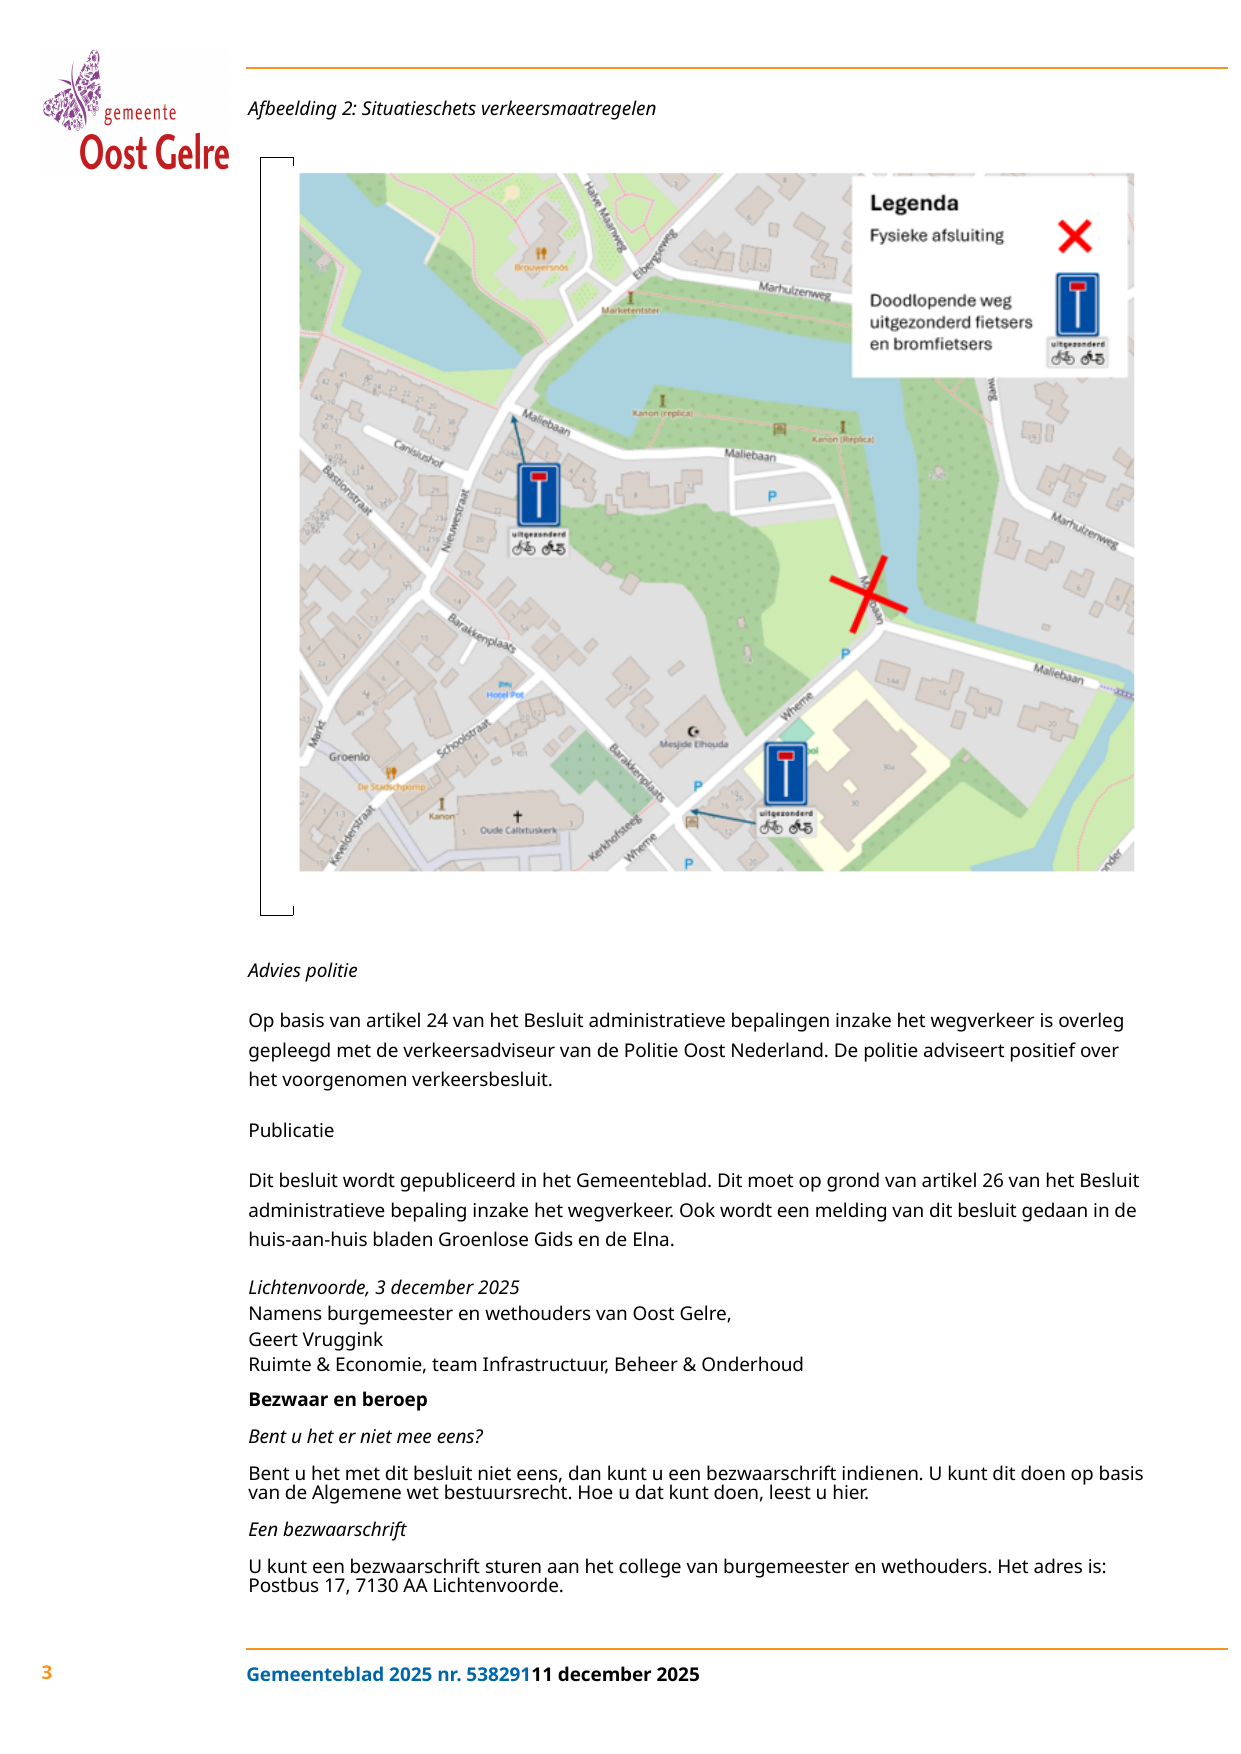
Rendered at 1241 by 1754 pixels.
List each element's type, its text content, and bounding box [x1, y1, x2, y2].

text Ruimte & Economie, team Infrastructuur, Beheer & Onderhoud [248, 1351, 1152, 1377]
text Geert Vruggink [248, 1326, 1152, 1351]
picture [41, 47, 231, 172]
text Lichtenvoorde, 3 december 2025 [248, 1274, 1152, 1300]
text Een bezwaarschrift [248, 1521, 1152, 1540]
text U kunt een bezwaarschrift sturen aan het college van burgemeester en wethouders. Het adres is: Postbus 17, 7130 AA Lichtenvoorde. [248, 1558, 1152, 1597]
text Afbeelding 2: Situatieschets verkeersmaatregelen [248, 95, 1152, 121]
text Bezwaar en beroep [248, 1391, 1152, 1410]
text Dit besluit wordt gepubliceerd in het Gemeenteblad. Dit moet op grond van artikel 26 van het Besluit administratieve bepaling inzake het wegverkeer. Ook wordt een melding van dit besluit gedaan in de huis-aan-huis bladen Groenlose Gids en de Elna. [248, 1167, 1152, 1252]
text Advies politie [248, 957, 1152, 983]
text Namens burgemeester en wethouders van Oost Gelre, [248, 1300, 1152, 1326]
picture [268, 166, 1173, 906]
text Bent u het er niet mee eens? [248, 1428, 1152, 1447]
text Publicatie [248, 1117, 1152, 1143]
text Op basis van artikel 24 van het Besluit administratieve bepalingen inzake het wegverkeer is overleg gepleegd met de verkeersadviseur van de Politie Oost Nederland. De politie adviseert positief over het voorgenomen verkeersbesluit. [248, 1007, 1152, 1092]
text Bent u het met dit besluit niet eens, dan kunt u een bezwaarschrift indienen. U kunt dit doen op basis van de Algemene wet bestuursrecht. Hoe u dat kunt doen, leest u hier. [248, 1465, 1152, 1503]
